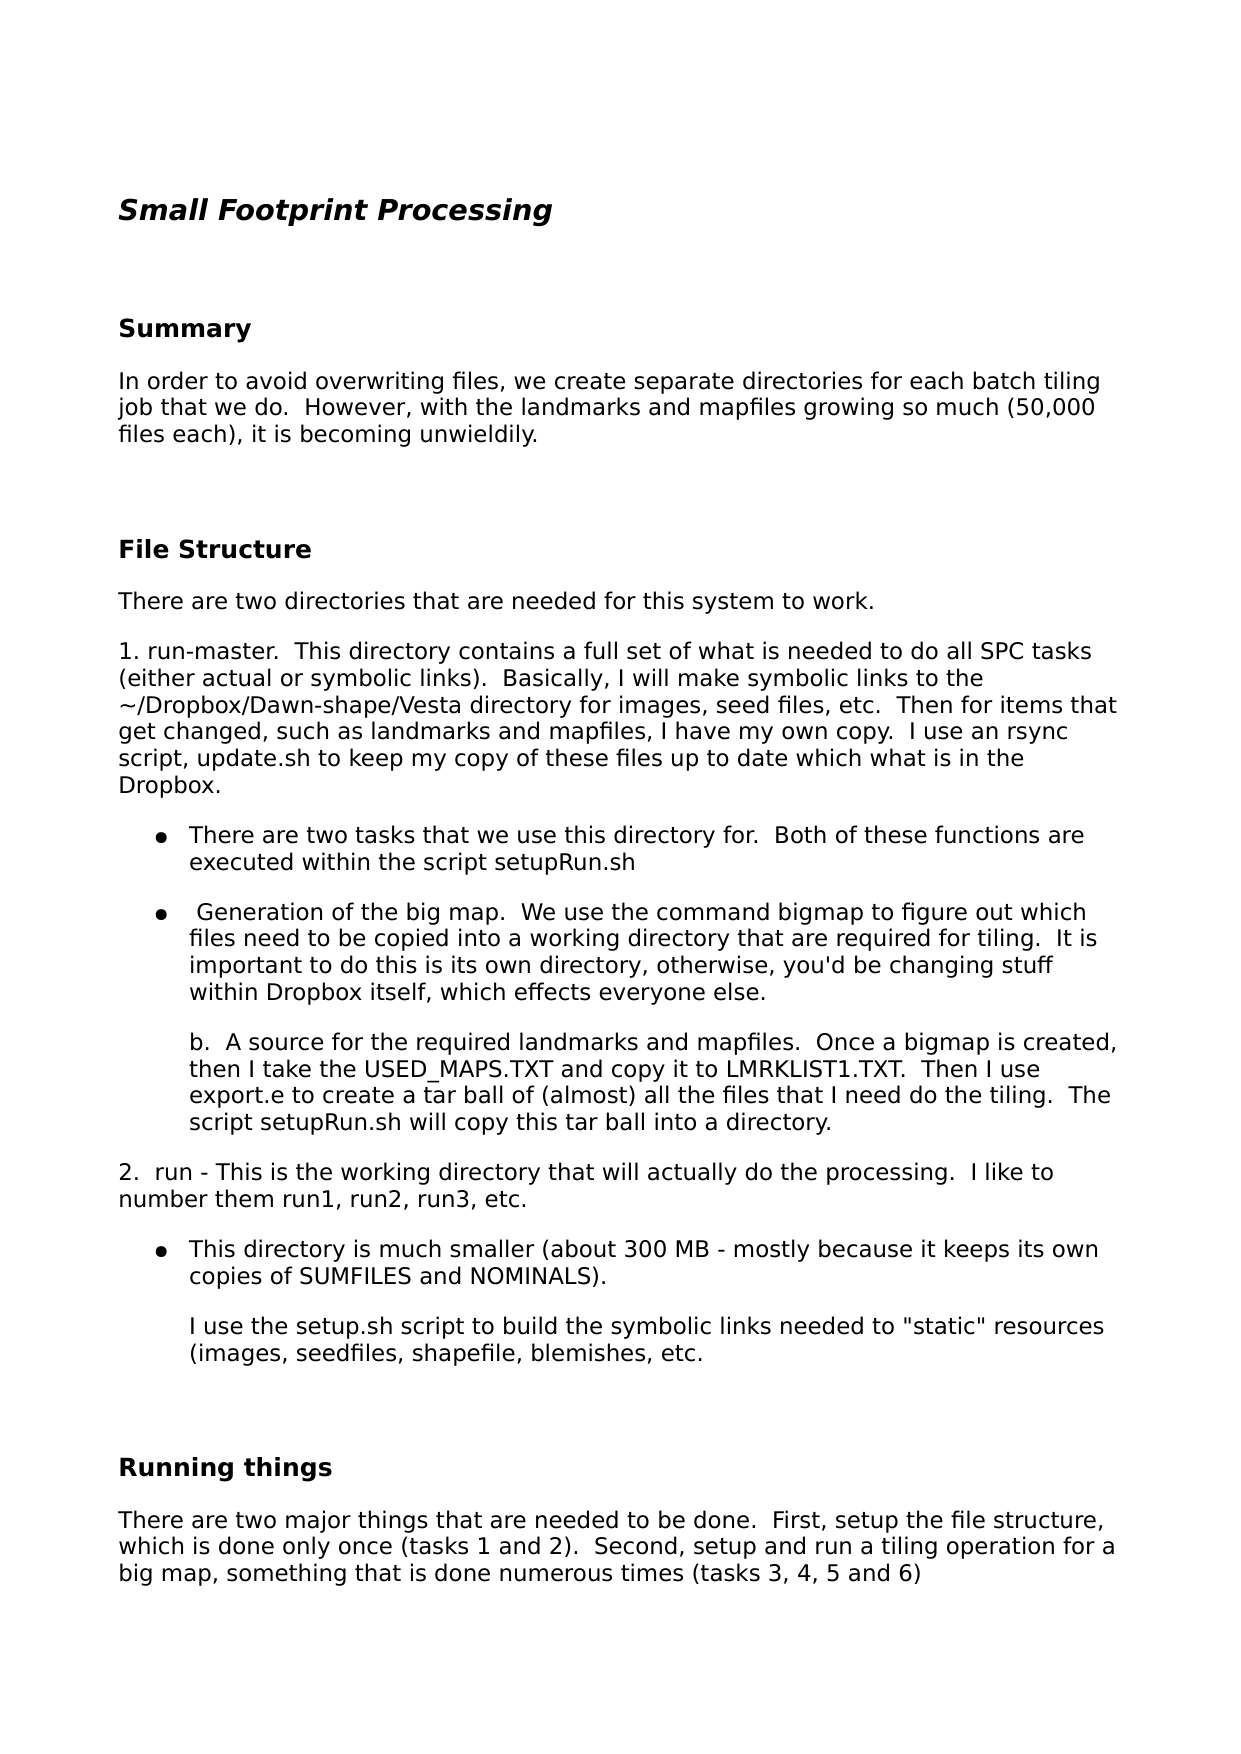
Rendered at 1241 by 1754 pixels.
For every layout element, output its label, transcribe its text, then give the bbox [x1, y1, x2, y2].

list b. A source for the required landmarks and mapfiles. Once a bigmap is created, then I take the USED_MAPS.TXT and copy it to LMRKLIST1.TXT. Then I use export.e to create a tar ball of (almost) all the files that I need do the tiling. The script setupRun.sh will copy this tar ball into a directory. [153, 1029, 1122, 1136]
text 2. run - This is the working directory that will actually do the processing. I like to number them run1, run2, run3, etc. [118, 1159, 1122, 1213]
text In order to avoid overwriting files, we create separate directories for each batch tiling job that we do. However, with the landmarks and mapfiles growing so much (50,000 files each), it is becoming unwieldily. [118, 368, 1122, 448]
subtitle Running things [118, 1453, 1122, 1483]
subtitle Small Footprint Processing [118, 193, 1122, 227]
list There are two tasks that we use this directory for. Both of these functions are executed within the script setupRun.sh [153, 822, 1122, 875]
subtitle File Structure [118, 535, 1122, 564]
text There are two directories that are needed for this system to work. [118, 588, 1122, 615]
list I use the setup.sh script to build the symbolic links needed to "static" resources (images, seedfiles, shapefile, blemishes, etc. [153, 1313, 1122, 1366]
text 1. run-master. This directory contains a full set of what is needed to do all SPC tasks (either actual or symbolic links). Basically, I will make symbolic links to the ~/Dropbox/Dawn-shape/Vesta directory for images, seed files, etc. Then for items that get changed, such as landmarks and mapfiles, I have my own copy. I use an rsync script, update.sh to keep my copy of these files up to date which what is in the Dropbox. [118, 638, 1122, 798]
list Generation of the big map. We use the command bigmap to figure out which files need to be copied into a working directory that are required for tiling. It is important to do this is its own directory, otherwise, you'd be changing stuff within Dropbox itself, which effects everyone else. [153, 899, 1122, 1006]
text There are two major things that are needed to be done. First, setup the file structure, which is done only once (tasks 1 and 2). Second, setup and run a tiling operation for a big map, something that is done numerous times (tasks 3, 4, 5 and 6) [118, 1507, 1122, 1587]
subtitle Summary [118, 314, 1122, 344]
list This directory is much smaller (about 300 MB - mostly because it keeps its own copies of SUMFILES and NOMINALS). [153, 1236, 1122, 1289]
